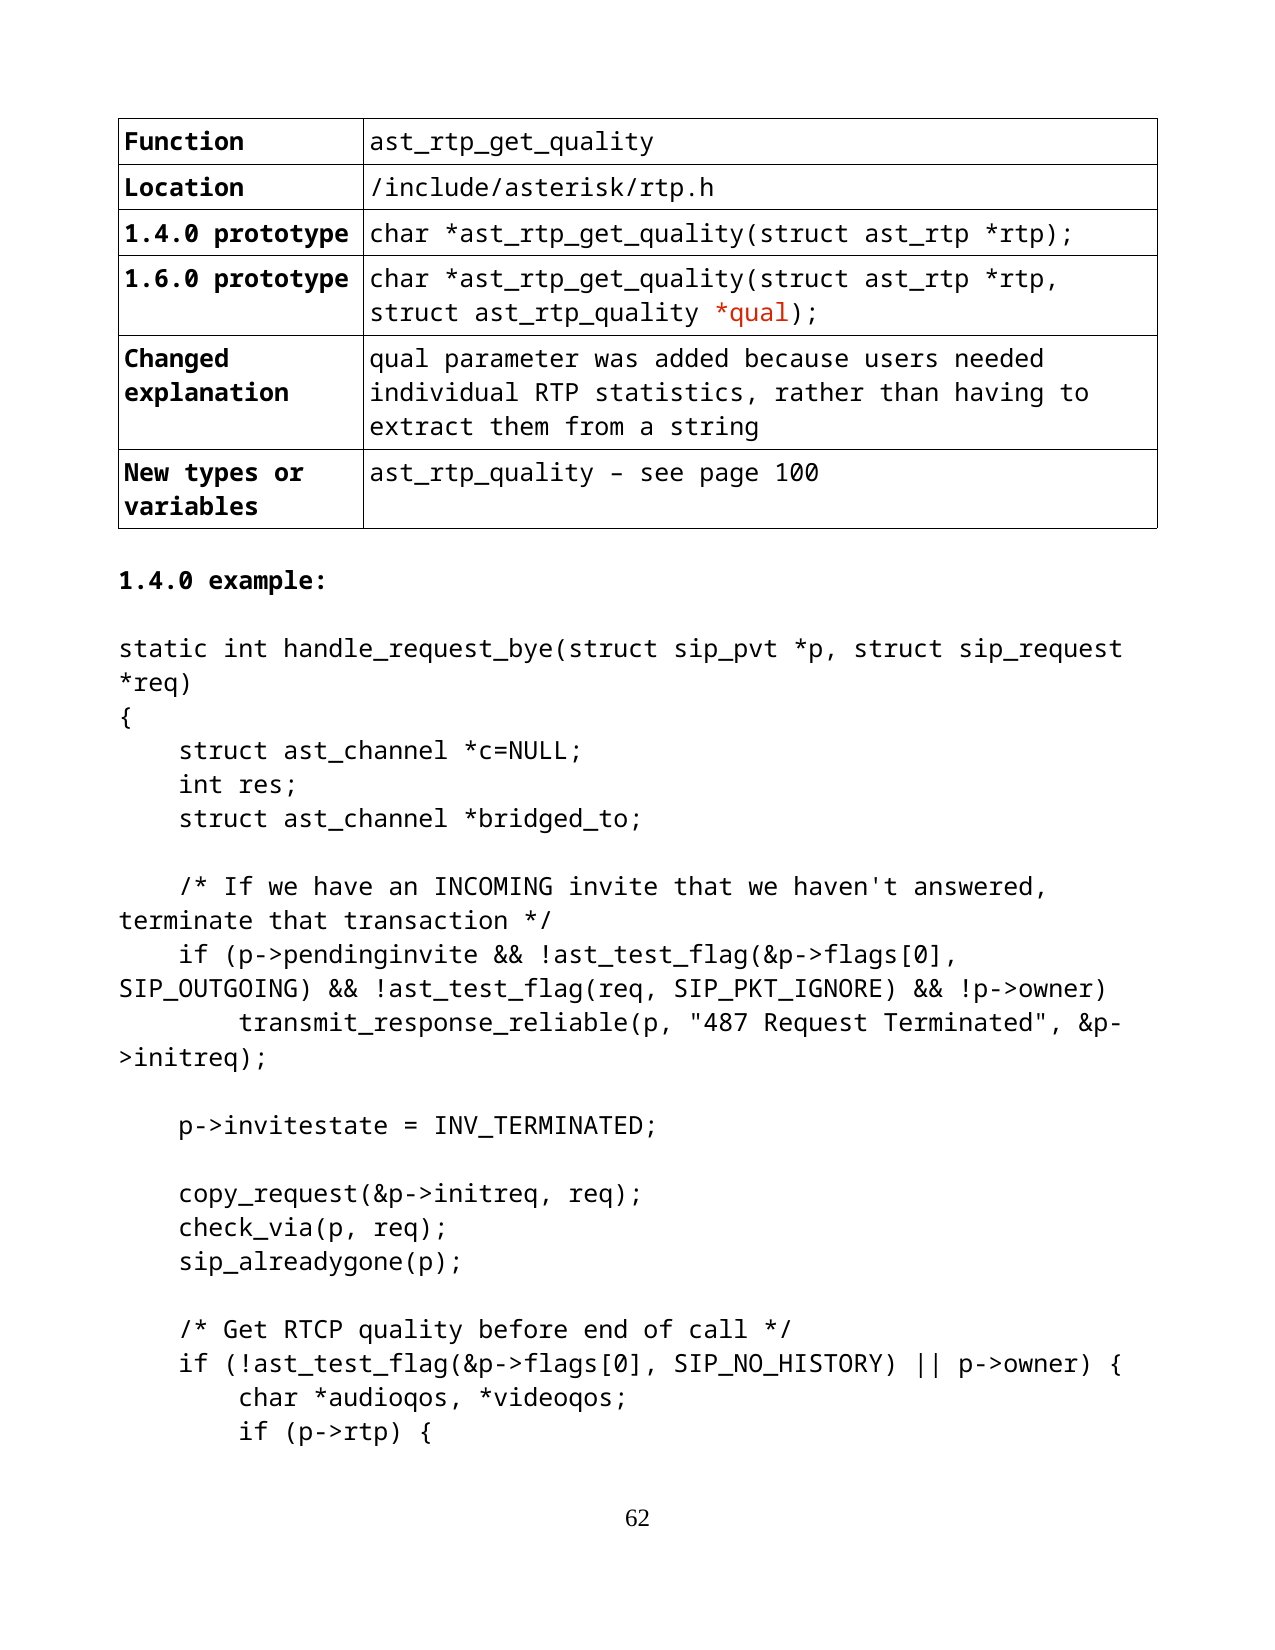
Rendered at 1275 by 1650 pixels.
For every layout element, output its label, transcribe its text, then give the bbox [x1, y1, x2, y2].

table_cell 1.6.0 prototype [119, 256, 363, 335]
text static int handle_request_bye(struct sip_pvt *p, struct sip_request *req) [118, 630, 1157, 698]
text int res; [118, 767, 1157, 801]
table_cell Location [119, 165, 363, 209]
text if (p->pendinginvite && !ast_test_flag(&p->flags[0], SIP_OUTGOING) && !ast_test_flag(req, SIP_PKT_IGNORE) && !p->owner) [118, 937, 1157, 1005]
table_cell char *ast_rtp_get_quality(struct ast_rtp *rtp, struct ast_rtp_quality *qual); [364, 256, 1157, 335]
table_cell 1.4.0 prototype [119, 210, 363, 255]
table_cell Changed explanation [119, 336, 363, 448]
text check_via(p, req); [118, 1209, 1157, 1243]
text 1.4.0 example: [118, 562, 1157, 596]
table_cell New types or variables [119, 450, 363, 528]
text char *audioqos, *videoqos; [118, 1380, 1157, 1414]
text { [118, 698, 1157, 733]
text if (p->rtp) { [118, 1414, 1157, 1448]
table_header Function [119, 119, 363, 164]
table_cell char *ast_rtp_get_quality(struct ast_rtp *rtp); [364, 210, 1157, 255]
text p->invitestate = INV_TERMINATED; [118, 1107, 1157, 1141]
text struct ast_channel *bridged_to; [118, 801, 1157, 835]
text copy_request(&p->initreq, req); [118, 1175, 1157, 1209]
text transmit_response_reliable(p, "487 Request Terminated", &p->initreq); [118, 1005, 1157, 1073]
table_cell qual parameter was added because users needed individual RTP statistics, rather than having to extract them from a string [364, 336, 1157, 448]
text /* If we have an INCOMING invite that we haven't answered, terminate that transaction */ [118, 869, 1157, 937]
table_cell /include/asterisk/rtp.h [364, 165, 1157, 209]
text sip_alreadygone(p); [118, 1243, 1157, 1278]
table_cell ast_rtp_quality – see page 71 [364, 450, 1157, 528]
text struct ast_channel *c=NULL; [118, 733, 1157, 767]
table_header ast_rtp_get_quality [364, 119, 1157, 164]
text /* Get RTCP quality before end of call */ [118, 1312, 1157, 1346]
text if (!ast_test_flag(&p->flags[0], SIP_NO_HISTORY) || p->owner) { [118, 1346, 1157, 1380]
